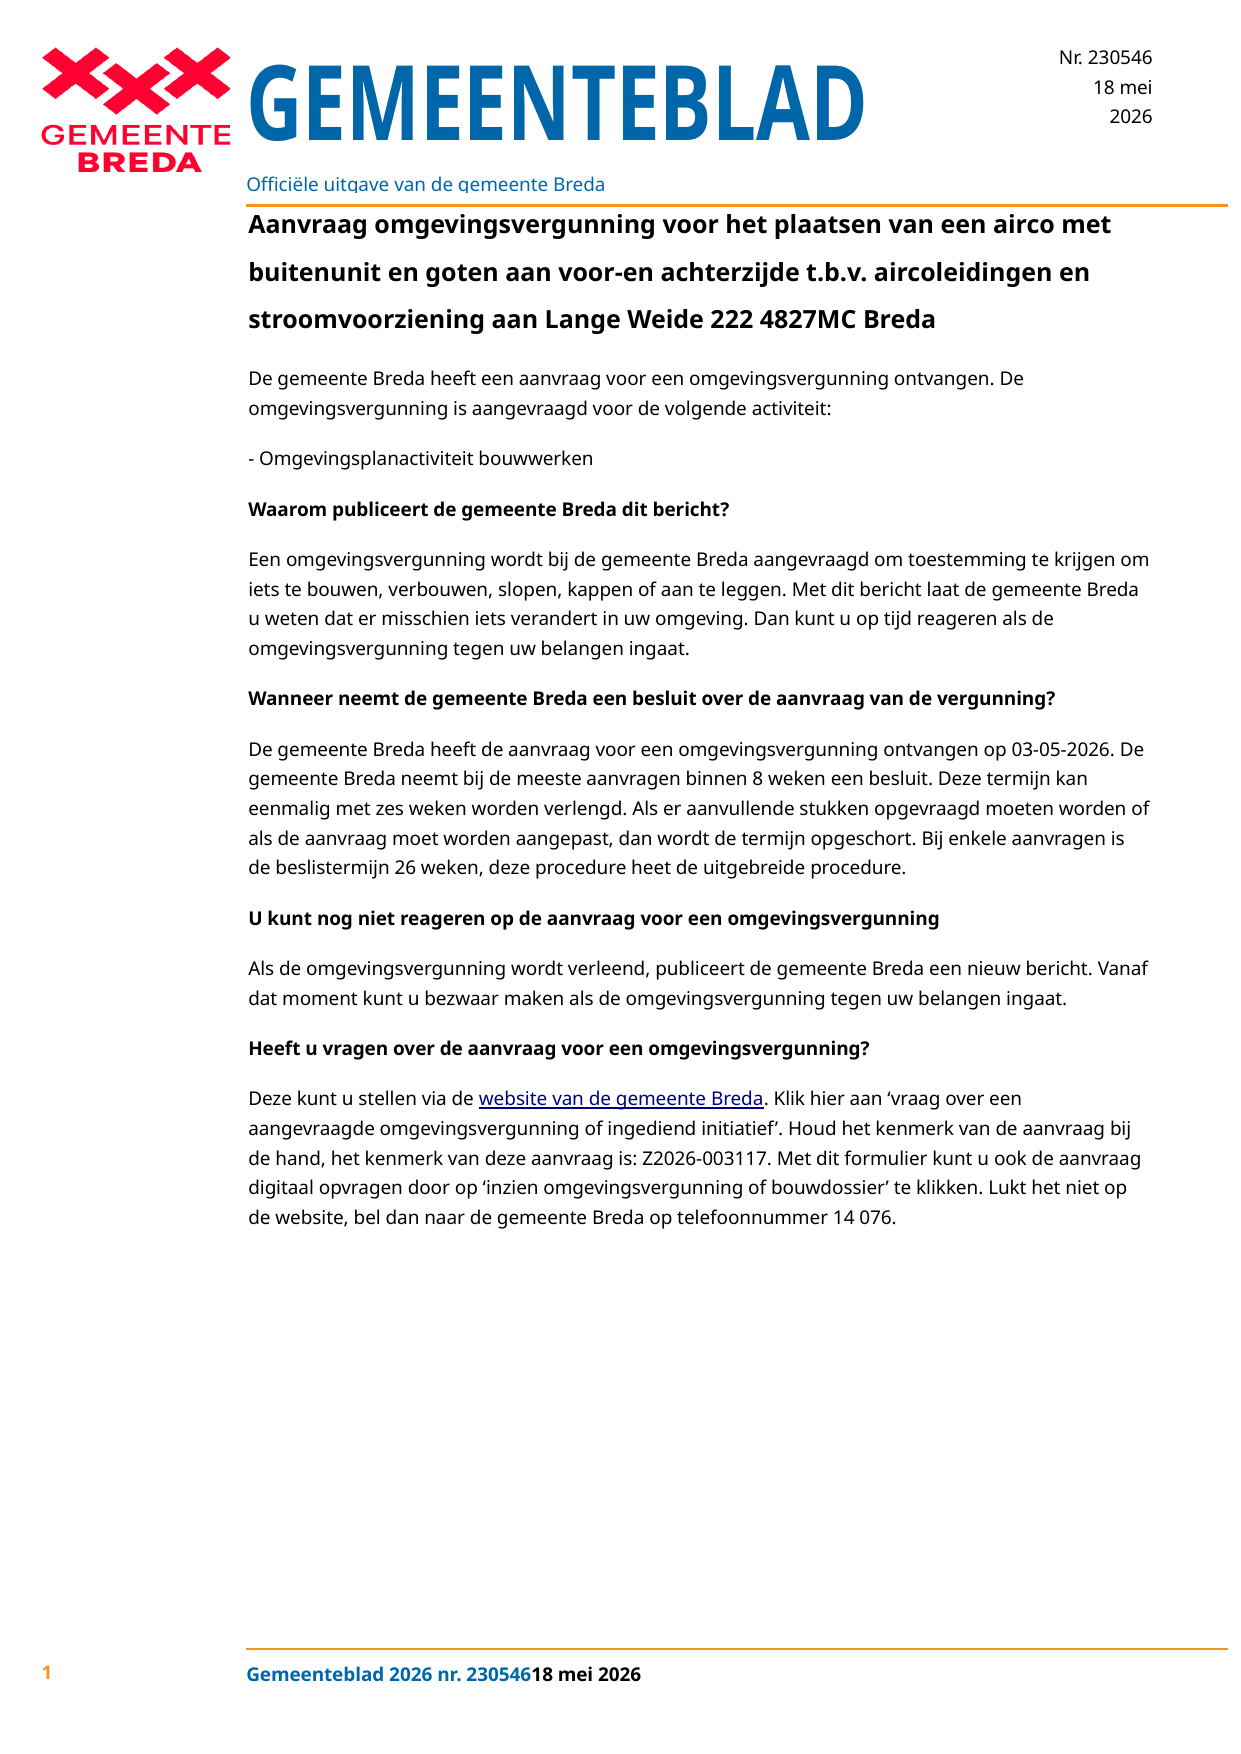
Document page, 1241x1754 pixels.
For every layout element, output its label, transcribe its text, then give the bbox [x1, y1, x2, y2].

text De gemeente Breda heeft de aanvraag voor een omgevingsvergunning ontvangen op 03-05-2026. De gemeente Breda neemt bij de meeste aanvragen binnen 8 weken een besluit. Deze termijn kan eenmalig met zes weken worden verlengd. Als er aanvullende stukken opgevraagd moeten worden of als de aanvraag moet worden aangepast, dan wordt de termijn opgeschort. Bij enkele aanvragen is de beslistermijn 26 weken, deze procedure heet de uitgebreide procedure. [248, 736, 1152, 880]
text Aanvraag omgevingsvergunning voor het plaatsen van een airco met buitenunit en goten aan voor-en achterzijde t.b.v. aircoleidingen en stroomvoorziening aan Lange Weide 222 4827MC Breda [248, 207, 1152, 336]
text Waarom publiceert de gemeente Breda dit bericht? [248, 496, 1152, 522]
text Als de omgevingsvergunning wordt verleend, publiceert de gemeente Breda een nieuw bericht. Vanaf dat moment kunt u bezwaar maken als de omgevingsvergunning tegen uw belangen ingaat. [248, 955, 1152, 1010]
text Een omgevingsvergunning wordt bij de gemeente Breda aangevraagd om toestemming te krijgen om iets te bouwen, verbouwen, slopen, kappen of aan te leggen. Met dit bericht laat de gemeente Breda u weten dat er misschien iets verandert in uw omgeving. Dan kunt u op tijd reageren als de omgevingsvergunning tegen uw belangen ingaat. [248, 546, 1152, 661]
text Deze kunt u stellen via de website van de gemeente Breda. Klik hier aan ‘vraag over een aangevraagde omgevingsvergunning of ingediend initiatief’. Houd het kenmerk van de aanvraag bij de hand, het kenmerk van deze aanvraag is: Z2026-003117. Met dit formulier kunt u ook de aanvraag digitaal opvragen door op ‘inzien omgevingsvergunning of bouwdossier’ te klikken. Lukt het niet op de website, bel dan naar de gemeente Breda op telefoonnummer 14 076. [248, 1086, 1152, 1229]
text De gemeente Breda heeft een aanvraag voor een omgevingsvergunning ontvangen. De omgevingsvergunning is aangevraagd voor de volgende activiteit: [248, 366, 1152, 421]
picture [41, 47, 231, 172]
text U kunt nog niet reageren op de aanvraag voor een omgevingsvergunning [248, 905, 1152, 930]
text Heeft u vragen over de aanvraag voor een omgevingsvergunning? [248, 1035, 1152, 1061]
text - Omgevingsplanactiviteit bouwwerken [248, 446, 1152, 471]
text Wanneer neemt de gemeente Breda een besluit over de aanvraag van de vergunning? [248, 686, 1152, 711]
